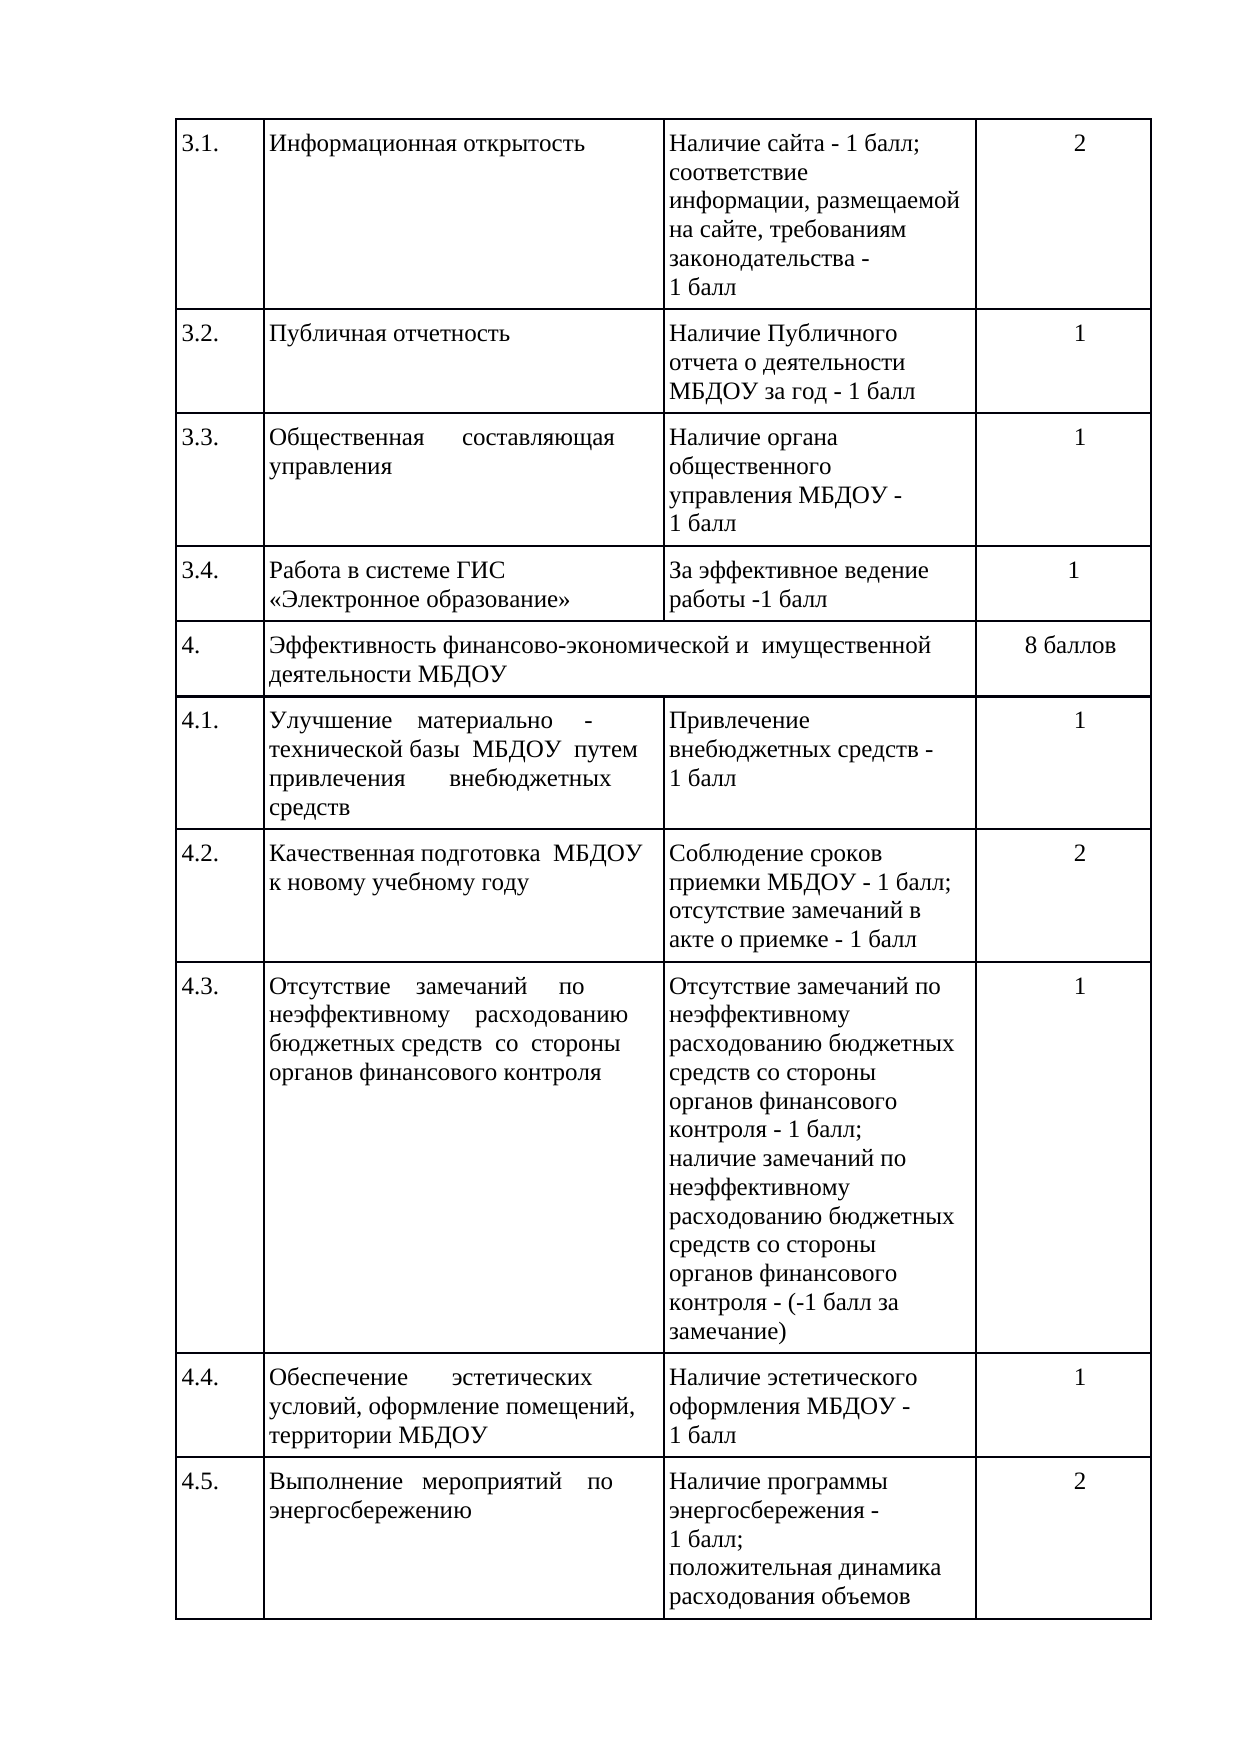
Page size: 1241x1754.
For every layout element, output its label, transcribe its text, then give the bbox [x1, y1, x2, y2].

table_cell Эффективность финансово-экономической и имущественной деятельности МБДОУ [265, 622, 975, 695]
table_cell Отсутствие замечаний по неэффективному расходованию бюджетных средств со стороны органов финансового контроля - 1 балл; наличие замечаний по неэффективному расходованию бюджетных средств со стороны органов финансового контроля - (-1 балл за замечание) [665, 963, 975, 1352]
table_cell Обеспечение эстетических условий, оформление помещений, территории МБДОУ [265, 1354, 663, 1456]
table_cell 4.2. [177, 830, 263, 961]
table_cell Общественная составляющая управления [265, 414, 663, 545]
table_cell 4.5. [177, 1458, 263, 1618]
table_cell Выполнение мероприятий по энергосбережению [265, 1458, 663, 1618]
table_cell 8 баллов [977, 622, 1150, 695]
table_cell 4.4. [177, 1354, 263, 1456]
table_cell 1 [977, 698, 1150, 828]
table_cell 2 [977, 120, 1150, 308]
table_cell Информационная открытость [265, 120, 663, 308]
table_cell 2 [977, 1458, 1150, 1618]
table_cell Наличие органа общественного управления МБДОУ - 1 балл [665, 414, 975, 545]
table_cell За эффективное ведение работы -1 балл [665, 547, 975, 620]
table_cell Качественная подготовка МБДОУ к новому учебному году [265, 830, 663, 961]
table_cell Наличие сайта - 1 балл; соответствие информации, размещаемой на сайте, требованиям законодательства - 1 балл [665, 120, 975, 308]
table_cell Соблюдение сроков приемки МБДОУ - 1 балл; отсутствие замечаний в акте о приемке - 1 балл [665, 830, 975, 961]
table_cell 4.1. [177, 698, 263, 828]
table_cell 1 [977, 310, 1150, 412]
table_cell Наличие программы энергосбережения - 1 балл; положительная динамика расходования объемов [665, 1458, 975, 1618]
table_cell Привлечение внебюджетных средств - 1 балл [665, 698, 975, 828]
table_cell 1 [977, 547, 1150, 620]
table_cell 4. [177, 622, 263, 695]
table_cell 3.4. [177, 547, 263, 620]
table_cell Наличие эстетического оформления МБДОУ - 1 балл [665, 1354, 975, 1456]
table_cell Отсутствие замечаний по неэффективному расходованию бюджетных средств со стороны органов финансового контроля [265, 963, 663, 1352]
table_cell Улучшение материально - технической базы МБДОУ путем привлечения внебюджетных средств [265, 698, 663, 828]
table_cell 3.2. [177, 310, 263, 412]
table_cell Наличие Публичного отчета о деятельности МБДОУ за год - 1 балл [665, 310, 975, 412]
table_cell 1 [977, 963, 1150, 1352]
table_cell 2 [977, 830, 1150, 961]
table_cell 3.1. [177, 120, 263, 308]
table_cell 4.3. [177, 963, 263, 1352]
table_cell Публичная отчетность [265, 310, 663, 412]
table_cell 3.3. [177, 414, 263, 545]
table_cell 1 [977, 414, 1150, 545]
table_cell Работа в системе ГИС «Электронное образование» [265, 547, 663, 620]
table_cell 1 [977, 1354, 1150, 1456]
